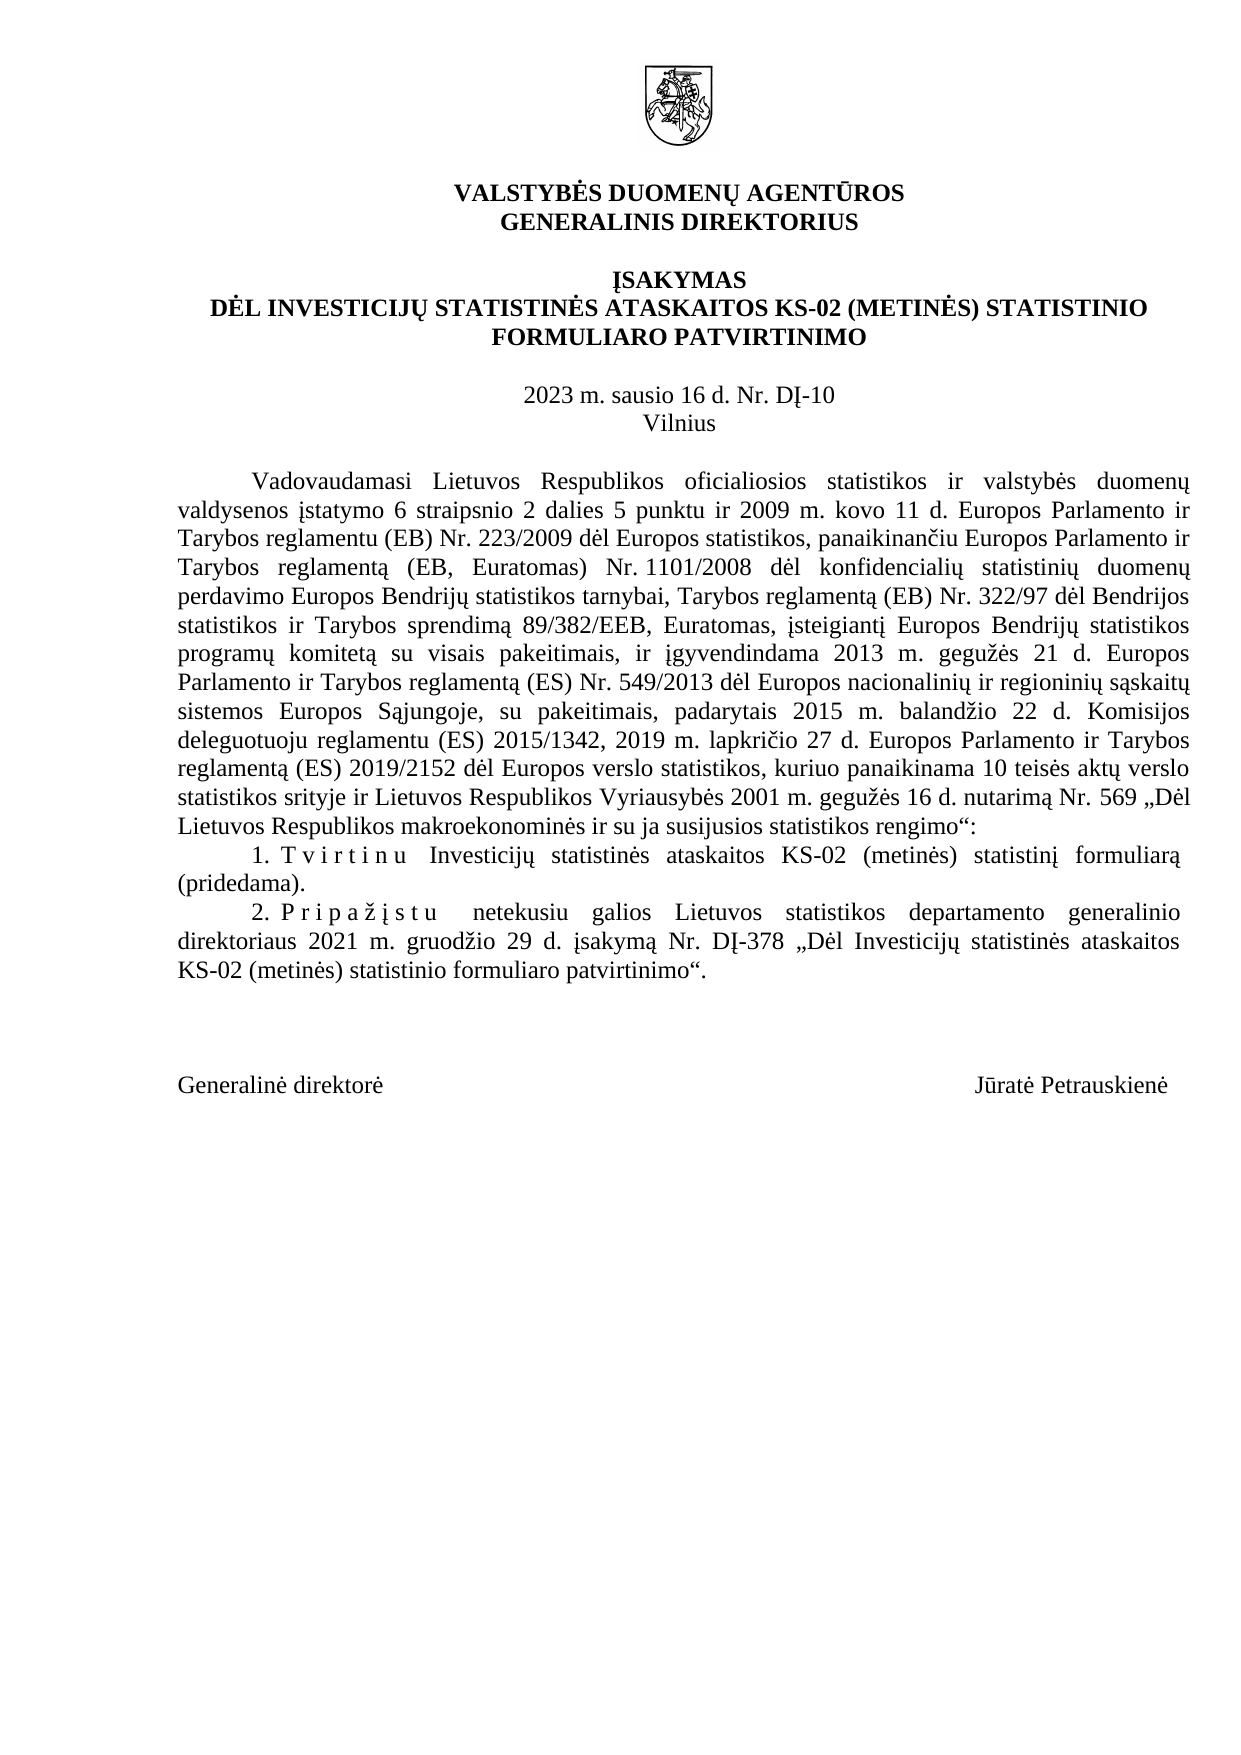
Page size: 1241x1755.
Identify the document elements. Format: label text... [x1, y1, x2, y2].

text DĖL INVESTICIJŲ STATISTINĖS ATASKAITOS KS-02 (METINĖS) STATISTINIO FORMULIARO PATVIRTINIMO [177, 293, 1181, 351]
text Vadovaudamasi Lietuvos Respublikos oficialiosios statistikos ir valstybės duomenų valdysenos įstatymo 6 straipsnio 2 dalies 5 punktu ir 2009 m. kovo 11 d. Europos Parlamento ir Tarybos reglamentu (EB) Nr. 223/2009 dėl Europos statistikos, panaikinančiu Europos Parlamento ir Tarybos reglamentą (EB, Euratomas) Nr. 1101/2008 dėl konfidencialių statistinių duomenų perdavimo Europos Bendrijų statistikos tarnybai, Tarybos reglamentą (EB) Nr. 322/97 dėl Bendrijos statistikos ir Tarybos sprendimą 89/382/EEB, Euratomas, įsteigiantį Europos Bendrijų statistikos programų komitetą su visais pakeitimais, ir įgyvendindama 2013 m. gegužės 21 d. Europos Parlamento ir Tarybos reglamentą (ES) Nr. 549/2013 dėl Europos nacionalinių ir regioninių sąskaitų sistemos Europos Sąjungoje, su pakeitimais, padarytais 2015 m. balandžio 22 d. Komisijos deleguotuoju reglamentu (ES) 2015/1342, 2019 m. lapkričio 27 d. Europos Parlamento ir Tarybos reglamentą (ES) 2019/2152 dėl Europos verslo statistikos, kuriuo panaikinama 10 teisės aktų verslo statistikos srityje ir Lietuvos Respublikos Vyriausybės 2001 m. gegužės 16 d. nutarimą Nr. 569 „Dėl Lietuvos Respublikos makroekonominės ir su ja susijusios statistikos rengimo“: [177, 466, 1191, 840]
text ĮSAKYMAS [177, 265, 1181, 293]
text GENERALINIS DIREKTORIUS [177, 207, 1181, 236]
text 2023 m. sausio 16 d. Nr. DĮ-10 [177, 380, 1181, 408]
text VALSTYBĖS DUOMENŲ AGENTŪROS [177, 178, 1181, 207]
text Vilnius [177, 408, 1181, 437]
text 1. Tvirtinu Investicijų statistinės ataskaitos KS-02 (metinės) statistinį formuliarą (pridedama). [177, 840, 1181, 897]
text 2. Pripažįstu netekusiu galios Lietuvos statistikos departamento generalinio direktoriaus 2021 m. gruodžio 29 d. įsakymą Nr. DĮ-378 „Dėl Investicijų statistinės ataskaitos KS‑02 (metinės) statistinio formuliaro patvirtinimo“. [177, 897, 1181, 983]
text Generalinė direktorė Jūratė Petrauskienė [177, 1070, 1181, 1098]
